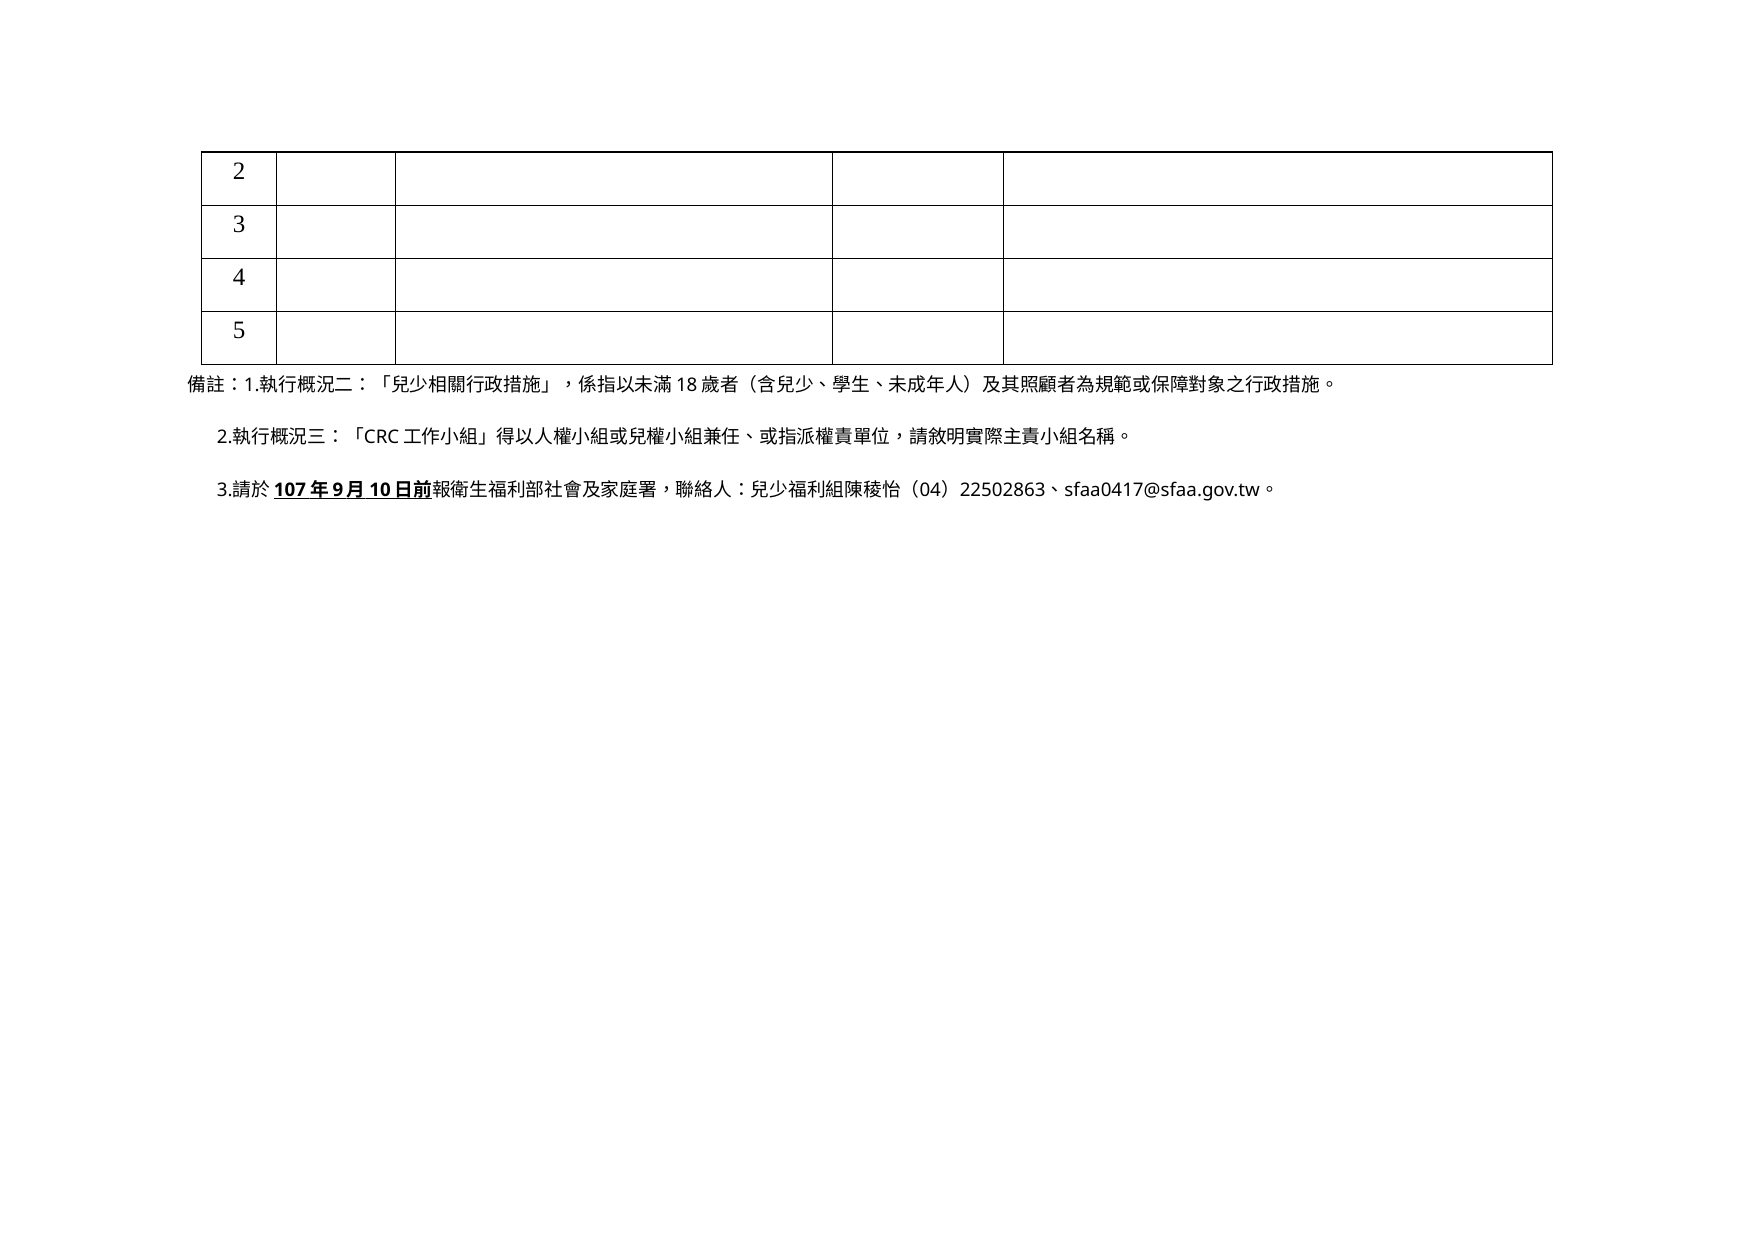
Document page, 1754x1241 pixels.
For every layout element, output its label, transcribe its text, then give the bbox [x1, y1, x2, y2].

table_cell [277, 259, 395, 311]
table_cell [1004, 259, 1552, 311]
table_cell [396, 206, 832, 258]
table_cell [396, 259, 832, 311]
table_cell [277, 206, 395, 258]
table_cell [833, 206, 1003, 258]
table_cell [833, 259, 1003, 311]
table_cell [396, 153, 832, 204]
table_cell [277, 312, 395, 364]
text 2.執行概況三：「CRC工作小組」得以人權小組或兒權小組兼任、或指派權責單位，請敘明實際主責小組名稱。 [187, 417, 1566, 454]
table_cell [1004, 206, 1552, 258]
table_cell [833, 312, 1003, 364]
table_cell [1004, 312, 1552, 364]
table_cell [396, 312, 832, 364]
table_cell 2 [202, 153, 276, 204]
text 3.請於107年9月10日前報衛生福利部社會及家庭署，聯絡人：兒少福利組陳稜怡（04）22502863、sfaa0417@sfaa.gov.tw。 [187, 469, 1566, 507]
table_cell [277, 153, 395, 204]
table_cell [1004, 153, 1552, 204]
text 備註：1.執行概況二：「兒少相關行政措施」，係指以未滿18歲者（含兒少、學生、未成年人）及其照顧者為規範或保障對象之行政措施。 [187, 365, 1566, 402]
table_cell 3 [202, 206, 276, 258]
table_cell [833, 153, 1003, 204]
table_cell 5 [202, 312, 276, 364]
table_cell 4 [202, 259, 276, 311]
